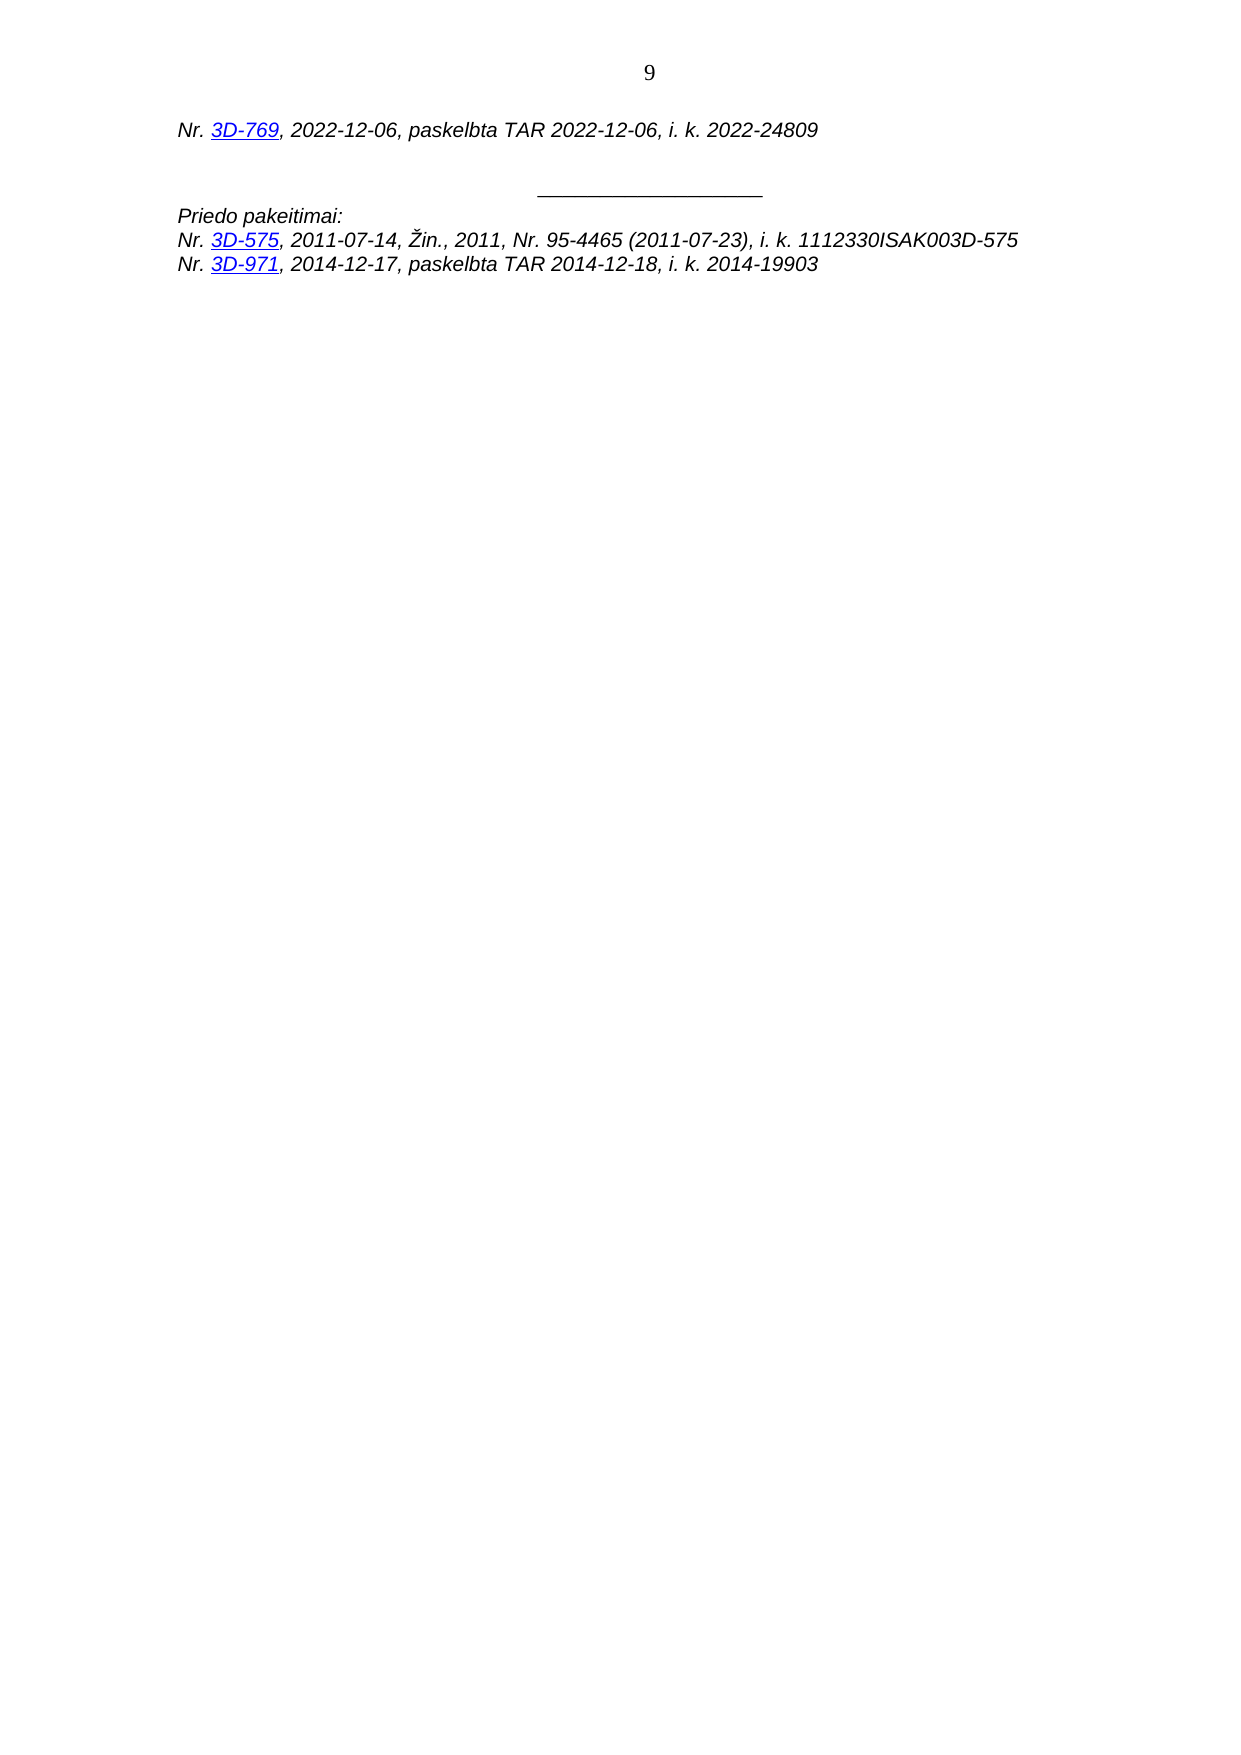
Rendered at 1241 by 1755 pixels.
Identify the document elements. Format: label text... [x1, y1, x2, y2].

text Nr. 3D-971, 2014-12-17, paskelbta TAR 2014-12-18, i. k. 2014-19903 [177, 252, 1122, 276]
text __________________ [177, 171, 1122, 199]
text Nr. 3D-575, 2011-07-14, Žin., 2011, Nr. 95-4465 (2011-07-23), i. k. 1112330ISAK003D-575 [177, 228, 1122, 252]
text Priedo pakeitimai: [177, 204, 1122, 228]
text Nr. 3D-769, 2022-12-06, paskelbta TAR 2022-12-06, i. k. 2022-24809 [177, 118, 1122, 142]
